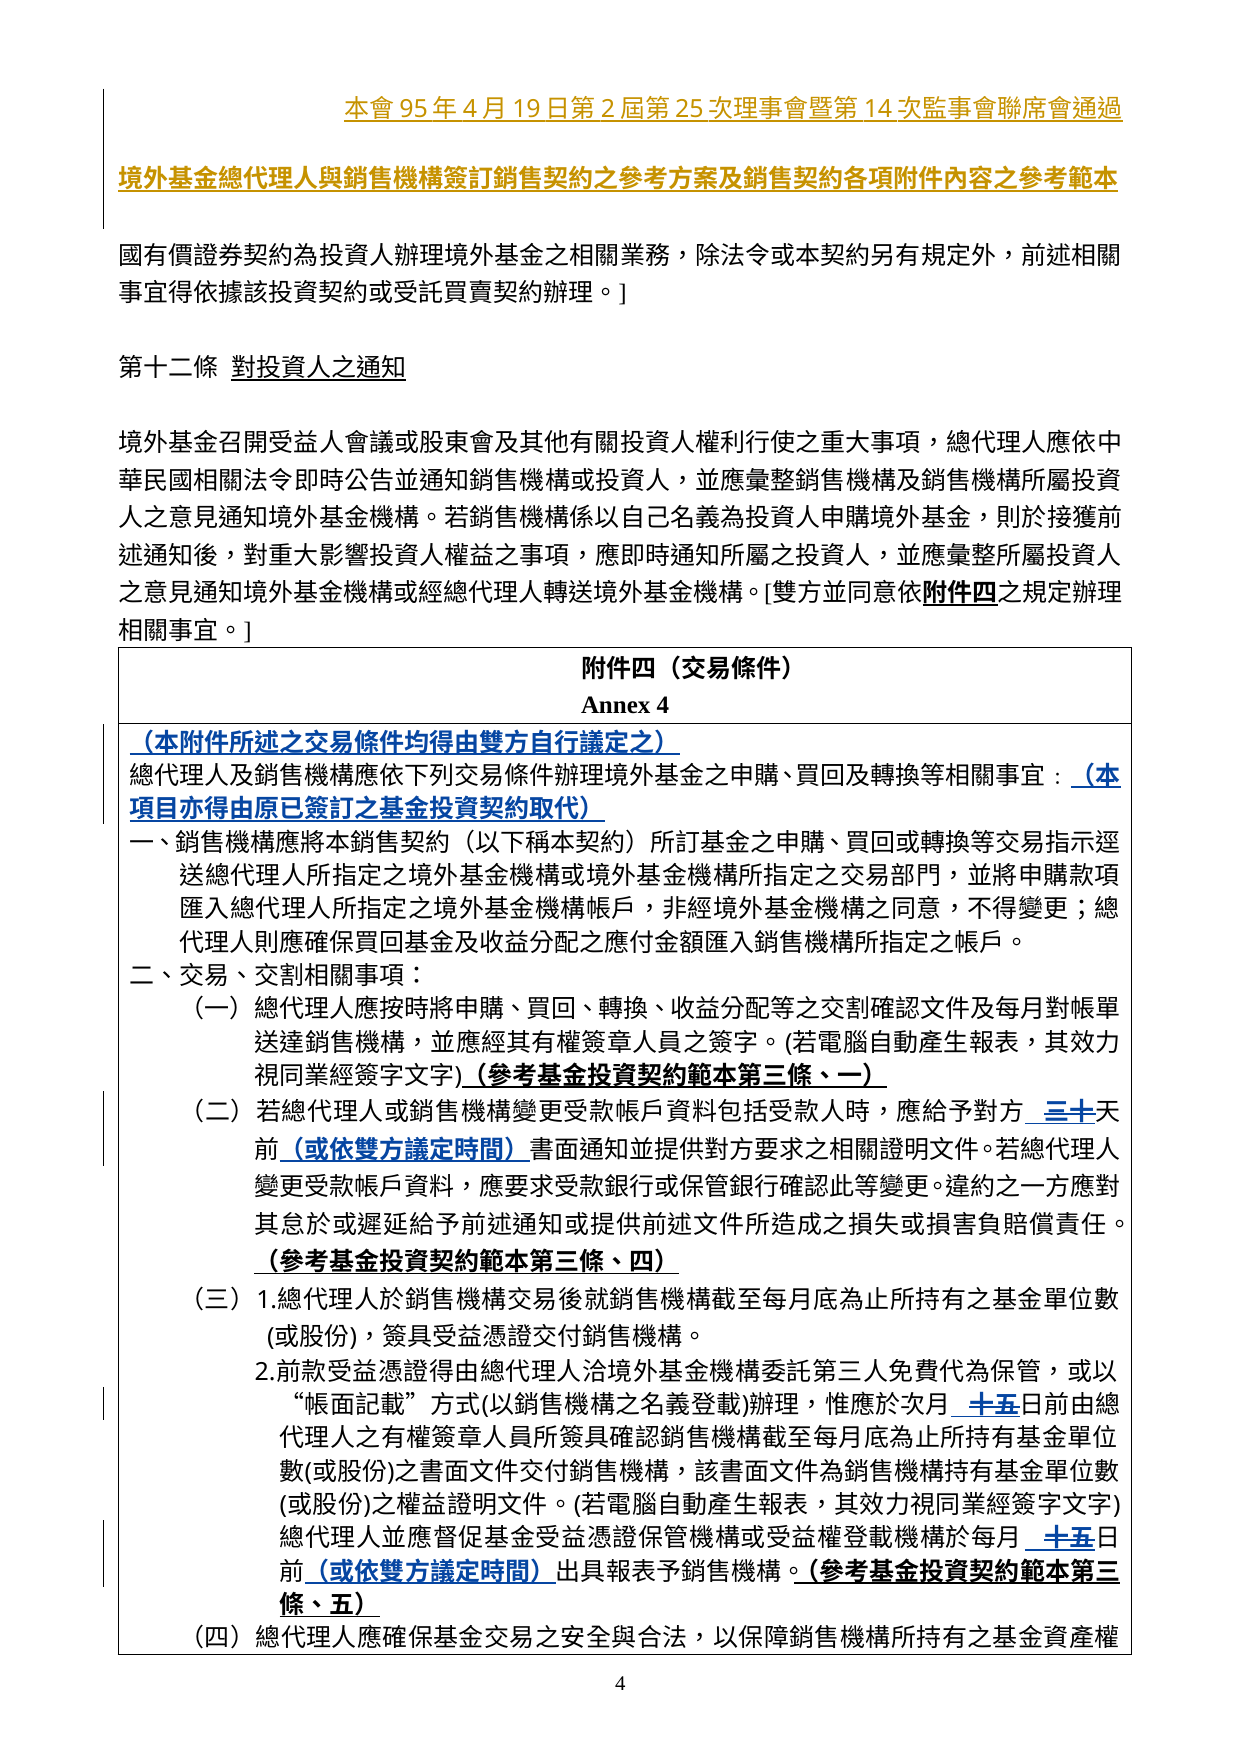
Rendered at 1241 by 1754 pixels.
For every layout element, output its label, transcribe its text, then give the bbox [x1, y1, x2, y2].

text 國有價證券契約為投資人辦理境外基金之相關業務，除法令或本契約另有規定外，前述相關事宜得依據該投資契約或受託買賣契約辦理。] [118, 235, 1122, 310]
text 第十二條 對投資人之通知 [118, 347, 1122, 385]
table_cell （本附件所述之交易條件均得由雙方自行議定之） 總代理人及銷售機構應依下列交易條件辦理境外基金之申購、買回及轉換等相關事宜﹕（本項目亦得由原已簽訂之基金投資契約取代） 一、銷售機構應將本銷售契約（以下稱本契約）所訂基金之申購、買回或轉換等交易指示逕送總代理人所指定之境外基金機構或境外基金機構所指定之交易部門，並將申購款項匯入總代理人所指定之境外基金機構帳戶，非經境外基金機構之同意，不得變更；總代理人則應確保買回基金及收益分配之應付金額匯入銷售機構所指定之帳戶。 二、交易、交割相關事項： （一）總代理人應按時將申購、買回、轉換、收益分配等之交割確認文件及每月對帳單送達銷售機構，並應經其有權簽章人員之簽字。(若電腦自動產生報表，其效力視同業經簽字文字)（參考基金投資契約範本第三條、一） （二）若總代理人或銷售機構變更受款帳戶資料包括受款人時，應給予對方 天前（或依雙方議定時間）書面通知並提供對方要求之相關證明文件。若總代理人變更受款帳戶資料，應要求受款銀行或保管銀行確認此等變更。違約之一方應對其怠於或遲延給予前述通知或提供前述文件所造成之損失或損害負賠償責任。（參考基金投資契約範本第三條、四） （三）1.總代理人於銷售機構交易後就銷售機構截至每月底為止所持有之基金單位數(或股份)，簽具受益憑證交付銷售機構。 2.前款受益憑證得由總代理人洽境外基金機構委託第三人免費代為保管，或以“帳面記載”方式(以銷售機構之名義登載)辦理，惟應於次月 日前由總代理人之有權簽章人員所簽具確認銷售機構截至每月底為止所持有基金單位數(或股份)之書面文件交付銷售機構，該書面文件為銷售機構持有基金單位數(或股份)之權益證明文件。(若電腦自動產生報表，其效力視同業經簽字文字)總代理人並應督促基金受益憑證保管機構或受益權登載機構於每月 日前（或依雙方議定時間）出具報表予銷售機構。（參考基金投資契約範本第三條、五） （四）總代理人應確保基金交易之安全與合法，以保障銷售機構所持有之基金資產權益。（參考基金投資契約範本第三條、六） （五）交易流程如下： 1.下單﹕ （1）銷售機構應於中華民國台灣時間每週一至週五下午 時以前（或依雙方議定時間）通知交易或無交易之指示至境外基金機構，並通知總代理人。總代理人應於是日中華民國台灣時間下午 時 分以前（或依雙方議定時間）以書面確認前項通知。（參考基金投資契約範本第三條 、七之（一）） 2.交易日定義﹕ 銷售機構於其營業日均得下單至境外基金機構或其所指定之交易部門，銷售機構之下單日於境外基金機構亦為營業日時即為交易日，如非境外基金機構之營業日則順延至下一個營業日為交易日。（參考基金投資契約範本第三條、七之（二）） 3.交易成交確認﹕ 總代理人應於交易日之次一營業日中華民國台灣時間下午 時以前(或依雙方議定時間)，將交易成交確認之通知送達銷售機構。（參考基金投資契約範本第三條、七之（三）） 4.報價方式﹕ 總代理人應於銷售機構每一營業日中華民國台灣時間上午 時以前(或依雙方議定時間)，將前一營業日之基金單位(或股份)淨值及買賣價格通知銷售機構。（參考基金投資契約範本第三條、七之（四）） 5.計價日、計價方式及單位數（或股份）之計算﹕ 總代理人應以交易日同一曆日為交易計價日並依公開說明書(PROSPECTUS)之規定計算淨值及單位數（或股份）。（參考基金投資契約範本第三條、七之（五）） 6.匯款方式及時間﹕ 銷售機構應於交易日次 營業日（但貨幣型基金應於交易日次 營業日或依雙方議定時間）將申購基金應付金額電匯至總代理人指定匯款專戶 。 總代理人應確保交易日次 營業日（但貨幣型基金應於交易日次 營業日或依雙方議定時間）將買回基金應付金額電匯至銷售機構指定之匯款專戶 。 總代理人應確保收益分配基準日之次 營業日將收益分配之應付金額電匯至銷售機構指定之匯款專戶。 本款所列以外之其他款項，應依議定之方式及時間或依一般國際慣例，確實履行匯款義務。（參考基金投資契約範本第三條、七之（六）） （六）本交易流程之未盡事宜，應依基金公開說明書及國際金融慣例辦理。（參考基金投資契約範本第三條、八） 三、總代理人應提供下列服務：（得由雙方議定之） （一）每一營業日之基金單位(或股份)淨值及買賣價格，應於次一營業日中華民國台灣時間上午 時以前(或依雙方議定時間)提供。（參考基金投資契約範本第五條、一） （二）應於次月十五日前，將其確認無誤之基金單位(或股份)之對帳單送達銷售機構。（參考基金投資契約範本第五條、二） （三）應確認銷售機構所持有之基金單位（或股份）之真實存在並保障銷售機構及投資人權益。 （四）提供經會計師查核簽證之基金及境外基金機構年報。（參考基金投資契約範本第五條、四） （五）辦理定期或不定期之說明會提供銷售機構員工有關境外基金及投資人權益保護之相關資訊。（參考基金投資契約範本第五條、五） （六）提供銷售機構印製文宣及市場訊息服務，其提供之方式如下： 1.……………………………………………。 2.……………………………………………。 3.……………………………………………。 （參考基金投資契約範本第五條、七） （七）其他為保障銷售機構權益而銷售機構基於符合基金業務之現行規範法規要求總代理人提供任何協助時，除法令另有規定外，總代理人均不得無故拒絕或遲延。（參考基金投資契約範本第五條、十） （八）總代理人或基金有對其財務、業務、管理、營業場所或其他足致影響銷售機構所持有基金權益之改變（包括但不限於管理規定之修訂），且其改變係於事先可得知者，總代理人應事先通知銷售機構，惟如改變係因偶發事件或事後總代理人始得知悉者，總代理人亦應盡善良管理人之注意義務協助銷售機構妥善處理，以避免損失之繼續發生或擴大，並適時通知且提供銷售機構事件資料及處理程序之合理說明。（參考基金投資契約範本第五條、八） 四、權利義務事宜：（得由雙方議定之，但不得違反主約約定） （一）總代理人提供服務，不得使用銷售機構之投資人資料或以優於銷售機構價格等不正當方式引介銷售機構之投資人直接從事基金投資行為；違者，銷售機構得向總代理人請求損害賠償。（參考基金投資契約範本第六條、五） （二）銷售機構所投資各基金之一部或全部因解散、清算、合併、法令變更或其他特別事項而影響銷售機構權益時，總代理人應依銷售機構之要求即時處理有關銷售機構之權益事宜。且因有該等情事致銷售機構需通知其所屬投資人時，總代理人應全力配合且合理負擔該等費用。（參考基金投資契約範本第六條、七） （三）境外基金終止在國內募集及銷售時，總代理人應協助銷售機構處理基金買回及其相關後續事宜。（參考基金投資契約範本第六條、九） （四）總代理人應洽境外基金機構投保專業責任保險，以提供因境外基金機構故意或過失所造成銷售機構損失時之賠償。（參考基金投資契約範本第六條、十） （五）因不可歸責於銷售機構之事由，致基金資產本身受有損害時，總代理人除負法定之損害賠償責任外，應將損害發生之原因及事實告知銷售機構，並盡善良管理人之注意義務，就損害事實予以妥善處理，以忠實維護銷售機構及投資人之權益。（參考基金投資契約範本第七條、一） （六）前項損害事實之發生，係因戰爭、天災、地變或其他不可抗力之事由所致時，總代理人應將損害發生之原因及事實告知銷售機構，並盡善良管理人之注意義務將損害程度降至最低，以忠實維護銷售機構及投資人之權益。（參考基金投資契約範本第七條、二） （七）損害之發生若係非可歸責於雙方之事由，總代理人於盡善良管理人之義務下仍應向造成損害者追償，以維護銷售機構及投資人之權益。（參考基金投資契約範本第七條、三） （八）任一方因可歸責於自己之事由，未能於應付款日將應付金額(包括但不限於申購、買回基金及收益分配)匯達他方指定帳戶，該不履行之一方應賠償他方因而所生之損失及費用(包括但不限於利息及匯兌損失)；前述所稱利息，係以 （依雙方議定）計算償付；匯率則依中華民國當地上午 時銷售機構之掛牌中價匯率（或依雙方議定）為基準，計算按該幣別應付款日與實際結匯日之匯兌損失。（參考基金投資契約範本第六條、一及第六條、二） （九）任一方（包括但不限於業務上得直接或間接管理、監督或指示之第三人）如因故意、過失致他方權益受有損害時，受有損害之一方得向他方請求損害賠償。（參考基金投資契約範本第六條、三） （十）總代理人就銷售機構之交易指示及該交易之完成，若未盡確認之責，致銷售機構或投資人受有損害時，應由總代理人負損害賠償責任。（參考基金投資契約範本第六條、四）【若簽訂三方契約時建議亦保留本條款】 （十一）因境外基金機構故意或過失致使基金資產或權益受有損害時，總代理人應協助銷售機構代為向境外基金機構追償。（參考基金投資契約範本第六條、六） （十二）境外基金機構未盡善良管理人之注意為銷售機構最大利益，忠實經理本基金，並投資於境外基金機構依法與本基金有利害關係之標的，致銷售機構受有損害時，總代理人應協助銷售機構代為向境外基金機構追償。（參考基金投資契約範本第九條） （十三）1.總代理人應於指定期限內向銷售機構為下單交易指示之確認，下單交易指示業經確認，非經銷售機構同意，不得取消。（參考基金投資契約範本第十條、二） 2.總代理人應於指定期限內向銷售機構做確認成交之回報，回報事項包含交易單位、交易金額等各項交易內容；該交易內容業經確認後，除雙方另有約定外，即不得變更，惟因任一方之過失而損及他方之權益時，受損害之一方得對他方請求損害賠償。（參考基金投資契約範本第十條、三） （十四）資訊之提供 1.總代理人須提供銷售機構認證可加以確認之可信賴並正確之資料，使銷售機構得以確認總代理人提供於銷售機構之資訊。（參考基金投資契約範本第八條、一） 2.總代理人所提供銷售機構之資訊，如因故意或過失造成資訊有虛偽、隱匿、詐騙、誤導、延誤、延遲或其他等不利於銷售機構時，總代理人應對銷售機構因此發生之損害，負損害賠償之責。（參考基金投資契約範本第八條、二） （十五）保密義務 總代理人非因政府法令規定、主管機關要求或經銷售機構書面之同意，且為履行其管理基金之義務所需者，均不得洩漏銷售機構或銷售機構所屬投資人之相關資料，包括因業務上所得知之訊息或具有機密價值之任何書面或非書面資料予任何第三人知悉。如總代理人有違反本條規定因而造成銷售機構或銷售機構所屬投資人之損害時，總代理人應負賠償責任。又於本合約終止後亦同。（參考基金投資契約範本第十一條） 五、重大事項之即時通知： （一）總代理人通知銷售機構之境外基金召開受益人會議或股東會及其他有關投資人權利行使之重大事項包括下列事項： 1.交易日、計價日及單位數計算定義之修改。 2.基金經理人之更動。 3.投資標的之改變。 4.保管機構之變更。 5.境外基金之移轉、清算、合併、解散、適用法令變更或其他特別影響銷售機構及投資人權益之事項。 6.調增境外基金管理機構或保管機構之報酬、相關費用、計價方式等影響銷售機構及投資人權益之事項。 7.其他經總代理人認定之重大事項。 （二）前項通知如非可歸責於銷售機構致無法送達、延遲送達等情事，致銷售機構及投資人發生損失，銷售機構得向總代理人求償。 （三）第一項所述之重大事項發生時，總代理人對銷售機構之通知方式得以親自遞送、郵遞、電子郵件、傳真或其他適當方式為之，並以本契約所載通訊地址、傳真號碼及電子郵件地址等資料為準；任一方之上開資料如有變更者，需以書面通知他方。所為通知之事項或內容若有涉及任一方或雙方之權益時，應以掛號郵寄之方式為之。他方將有關文書向本契約所載地址或收件之一方最後通知之地址發出後，經通常之郵遞期間，即視為送達。如以傳真或電子郵件方式通知時，以發出且收到傳真機通訊紀錄或電子訊息回覆紀錄，並以電話確認時，視為已送達。 （四）銷售機構對所屬投資人重大事項之通知方式得準用（三）之規定。 （五）其他約定： 1.重大事項之內容應由總代理人彙整成中文後由銷售機構通知所屬投資人。 2.…………………………………………。 3.…………………………………………。 六、違約條款： 1.……………………………………………。 2.……………………………………………。 3.……………………………………………。 [119, 724, 1131, 1653]
table_header 附件四（交易條件） Annex 4 [119, 648, 1131, 723]
text 境外基金召開受益人會議或股東會及其他有關投資人權利行使之重大事項，總代理人應依中華民國相關法令即時公告並通知銷售機構或投資人，並應彙整銷售機構及銷售機構所屬投資人之意見通知境外基金機構。若銷售機構係以自己名義為投資人申購境外基金，則於接獲前述通知後，對重大影響投資人權益之事項，應即時通知所屬之投資人，並應彙整所屬投資人之意見通知境外基金機構或經總代理人轉送境外基金機構。[雙方並同意依附件四之規定辦理相關事宜。] [118, 422, 1122, 647]
